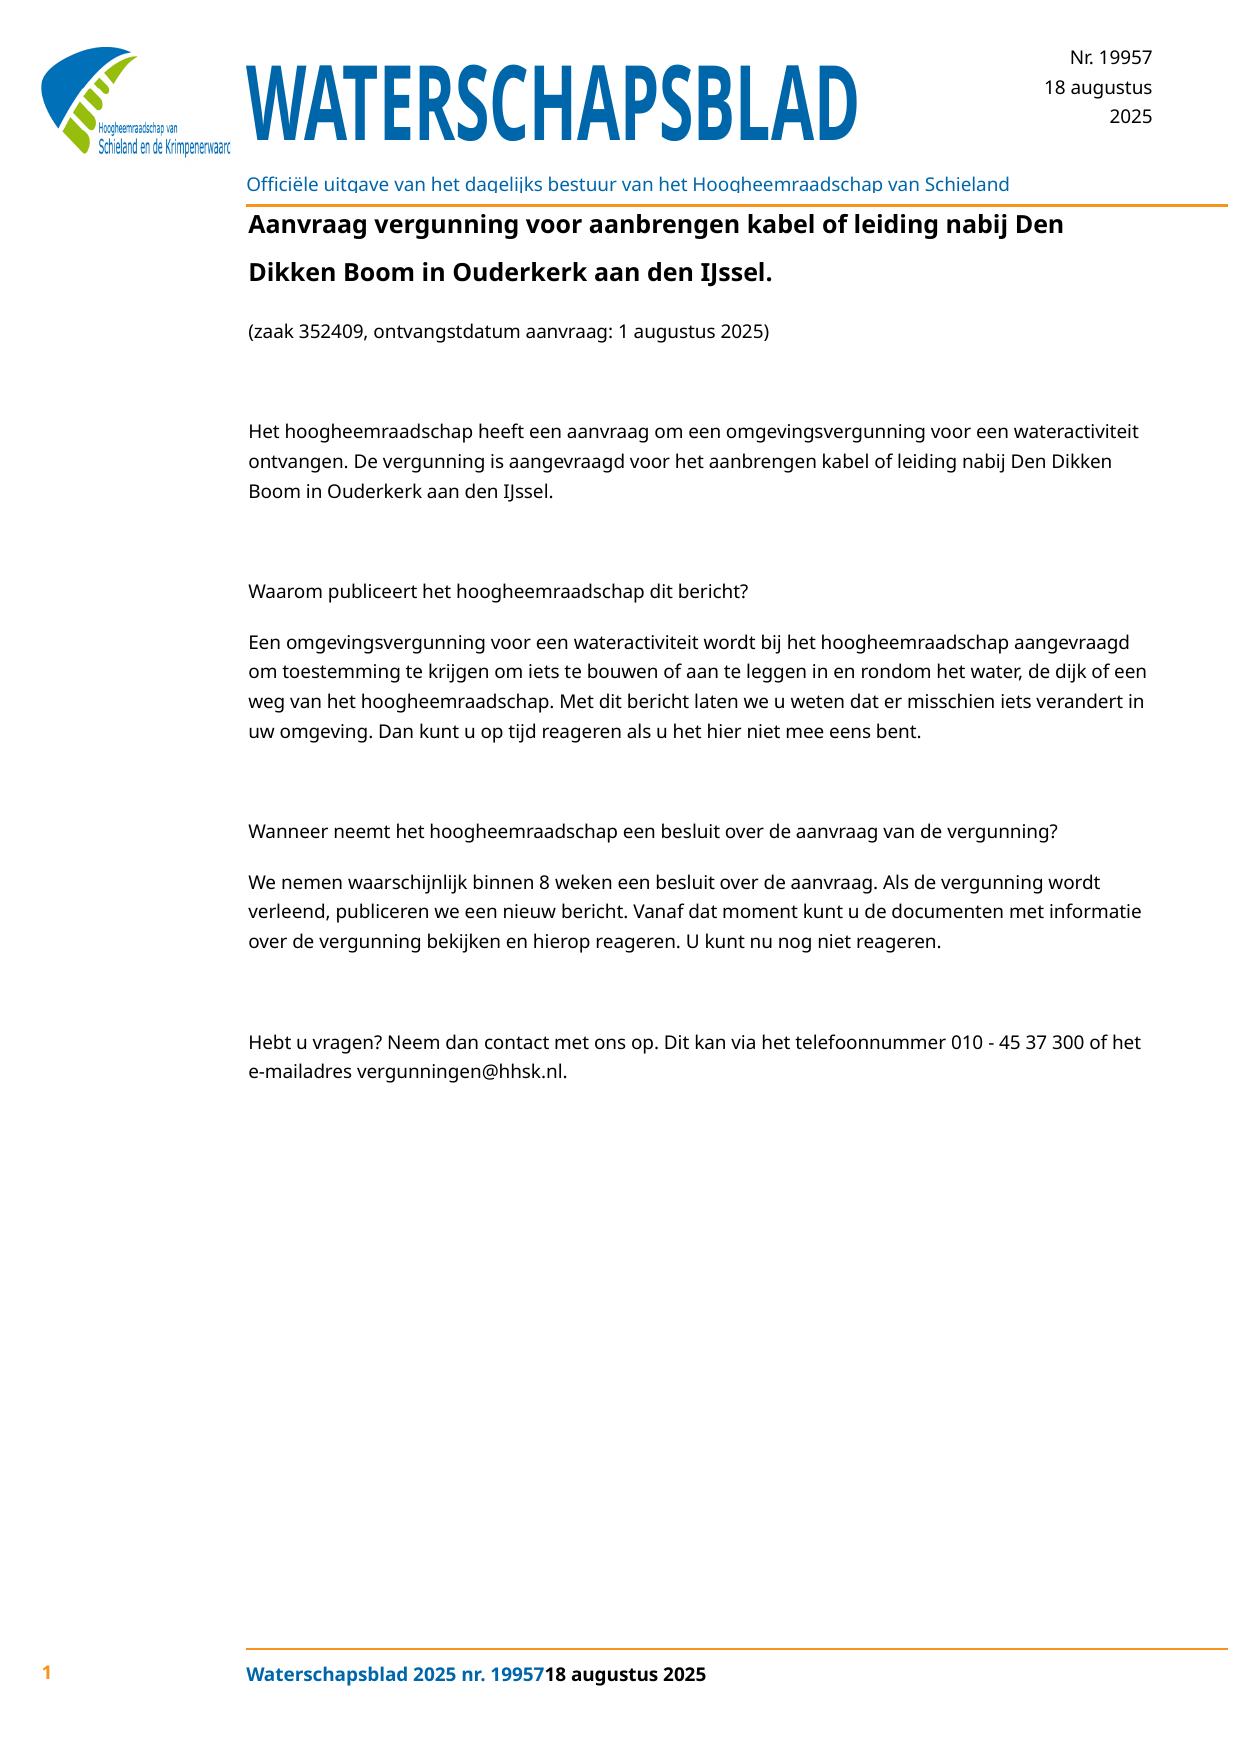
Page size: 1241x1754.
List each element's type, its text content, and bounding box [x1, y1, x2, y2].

text Waarom publiceert het hoogheemraadschap dit bericht? [248, 579, 1152, 604]
text Aanvraag vergunning voor aanbrengen kabel of leiding nabij Den Dikken Boom in Ouderkerk aan den IJssel. [248, 207, 1152, 288]
text Hebt u vragen? Neem dan contact met ons op. Dit kan via het telefoonnummer 010 - 45 37 300 of het e-mailadres vergunningen@hhsk.nl. [248, 1029, 1152, 1084]
text Wanneer neemt het hoogheemraadschap een besluit over de aanvraag van de vergunning? [248, 819, 1152, 844]
text (zaak 352409, ontvangstdatum aanvraag: 1 augustus 2025) [248, 318, 1152, 344]
text Een omgevingsvergunning voor een wateractiviteit wordt bij het hoogheemraadschap aangevraagd om toestemming te krijgen om iets te bouwen of aan te leggen in en rondom het water, de dijk of een weg van het hoogheemraadschap. Met dit bericht laten we u weten dat er misschien iets verandert in uw omgeving. Dan kunt u op tijd reageren als u het hier niet mee eens bent. [248, 629, 1152, 744]
text Het hoogheemraadschap heeft een aanvraag om een omgevingsvergunning voor een wateractiviteit ontvangen. De vergunning is aangevraagd voor het aanbrengen kabel of leiding nabij Den Dikken Boom in Ouderkerk aan den IJssel. [248, 419, 1152, 504]
text We nemen waarschijnlijk binnen 8 weken een besluit over de aanvraag. Als de vergunning wordt verleend, publiceren we een nieuw bericht. Vanaf dat moment kunt u de documenten met informatie over de vergunning bekijken en hierop reageren. U kunt nu nog niet reageren. [248, 869, 1152, 954]
picture [41, 47, 231, 172]
